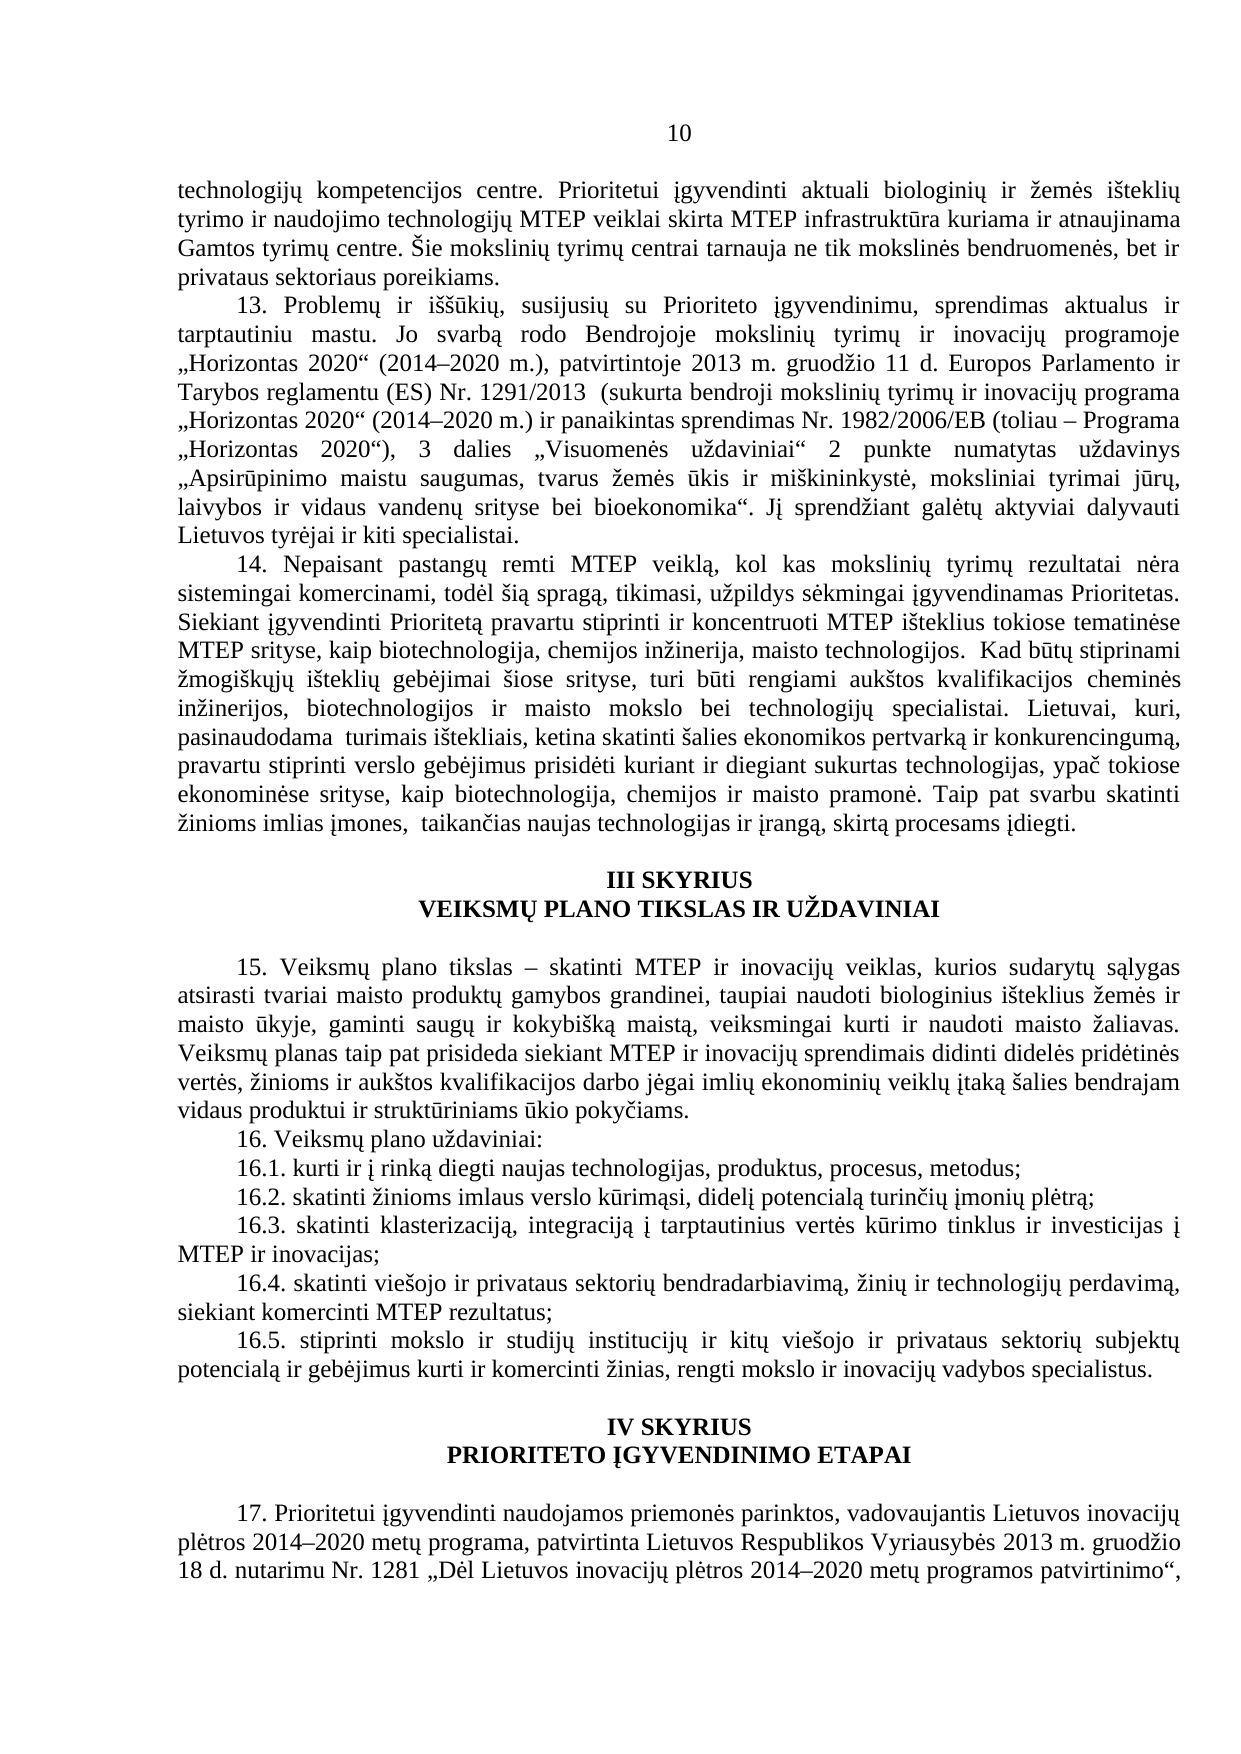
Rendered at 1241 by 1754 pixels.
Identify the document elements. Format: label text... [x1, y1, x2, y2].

text PRIORITETO ĮGYVENDINIMO ETAPAI [177, 1441, 1181, 1469]
text IV SKYRIUS [177, 1412, 1181, 1441]
text 16.2. skatinti žinioms imlaus verslo kūrimąsi, didelį potencialą turinčių įmonių plėtrą; [177, 1182, 1181, 1211]
text 16. Veiksmų plano uždaviniai: [177, 1124, 1181, 1153]
text 14. Nepaisant pastangų remti MTEP veiklą, kol kas mokslinių tyrimų rezultatai nėra sistemingai komercinami, todėl šią spragą, tikimasi, užpildys sėkmingai įgyvendinamas Prioritetas. Siekiant įgyvendinti Prioritetą pravartu stiprinti ir koncentruoti MTEP išteklius tokiose tematinėse MTEP srityse, kaip biotechnologija, chemijos inžinerija, maisto technologijos. Kad būtų stiprinami žmogiškųjų išteklių gebėjimai šiose srityse, turi būti rengiami aukštos kvalifikacijos cheminės inžinerijos, biotechnologijos ir maisto mokslo bei technologijų specialistai. Lietuvai, kuri, pasinaudodama turimais ištekliais, ketina skatinti šalies ekonomikos pertvarką ir konkurencingumą, pravartu stiprinti verslo gebėjimus prisidėti kuriant ir diegiant sukurtas technologijas, ypač tokiose ekonominėse srityse, kaip biotechnologija, chemijos ir maisto pramonė. Taip pat svarbu skatinti žinioms imlias įmones, taikančias naujas technologijas ir įrangą, skirtą procesams įdiegti. [177, 549, 1181, 837]
text 16.3. skatinti klasterizaciją, integraciją į tarptautinius vertės kūrimo tinklus ir investicijas į MTEP ir inovacijas; [177, 1211, 1181, 1268]
text 13. Problemų ir iššūkių, susijusių su Prioriteto įgyvendinimu, sprendimas aktualus ir tarptautiniu mastu. Jo svarbą rodo Bendrojoje mokslinių tyrimų ir inovacijų programoje „Horizontas 2020“ (2014–2020 m.), patvirtintoje 2013 m. gruodžio 11 d. Europos Parlamento ir Tarybos reglamentu (ES) Nr. 1291/2013 (sukurta bendroji mokslinių tyrimų ir inovacijų programa „Horizontas 2020“ (2014–2020 m.) ir panaikintas sprendimas Nr. 1982/2006/EB (toliau – Programa „Horizontas 2020“), 3 dalies „Visuomenės uždaviniai“ 2 punkte numatytas uždavinys „Apsirūpinimo maistu saugumas, tvarus žemės ūkis ir miškininkystė, moksliniai tyrimai jūrų, laivybos ir vidaus vandenų srityse bei bioekonomika“. Jį sprendžiant galėtų aktyviai dalyvauti Lietuvos tyrėjai ir kiti specialistai. [177, 291, 1181, 549]
text VEIKSMŲ PLANO TIKSLAS IR UŽDAVINIAI [177, 894, 1181, 923]
text 16.4. skatinti viešojo ir privataus sektorių bendradarbiavimą, žinių ir technologijų perdavimą, siekiant komercinti MTEP rezultatus; [177, 1268, 1181, 1326]
text technologijų kompetencijos centre. Prioritetui įgyvendinti aktuali biologinių ir žemės išteklių tyrimo ir naudojimo technologijų MTEP veiklai skirta MTEP infrastruktūra kuriama ir atnaujinama Gamtos tyrimų centre. Šie mokslinių tyrimų centrai tarnauja ne tik mokslinės bendruomenės, bet ir privataus sektoriaus poreikiams. [177, 176, 1181, 291]
text 16.5. stiprinti mokslo ir studijų institucijų ir kitų viešojo ir privataus sektorių subjektų potencialą ir gebėjimus kurti ir komercinti žinias, rengti mokslo ir inovacijų vadybos specialistus. [177, 1326, 1181, 1383]
text 15. Veiksmų plano tikslas – skatinti MTEP ir inovacijų veiklas, kurios sudarytų sąlygas atsirasti tvariai maisto produktų gamybos grandinei, taupiai naudoti biologinius išteklius žemės ir maisto ūkyje, gaminti saugų ir kokybišką maistą, veiksmingai kurti ir naudoti maisto žaliavas. Veiksmų planas taip pat prisideda siekiant MTEP ir inovacijų sprendimais didinti didelės pridėtinės vertės, žinioms ir aukštos kvalifikacijos darbo jėgai imlių ekonominių veiklų įtaką šalies bendrajam vidaus produktui ir struktūriniams ūkio pokyčiams. [177, 952, 1181, 1124]
text III SKYRIUS [177, 866, 1181, 894]
text 17. Prioritetui įgyvendinti naudojamos priemonės parinktos, vadovaujantis Lietuvos inovacijų plėtros 2014–2020 metų programa, patvirtinta Lietuvos Respublikos Vyriausybės 2013 m. gruodžio 18 d. nutarimu Nr. 1281 „Dėl Lietuvos inovacijų plėtros 2014–2020 metų programos patvirtinimo“, [177, 1498, 1181, 1584]
text 16.1. kurti ir į rinką diegti naujas technologijas, produktus, procesus, metodus; [177, 1153, 1181, 1182]
